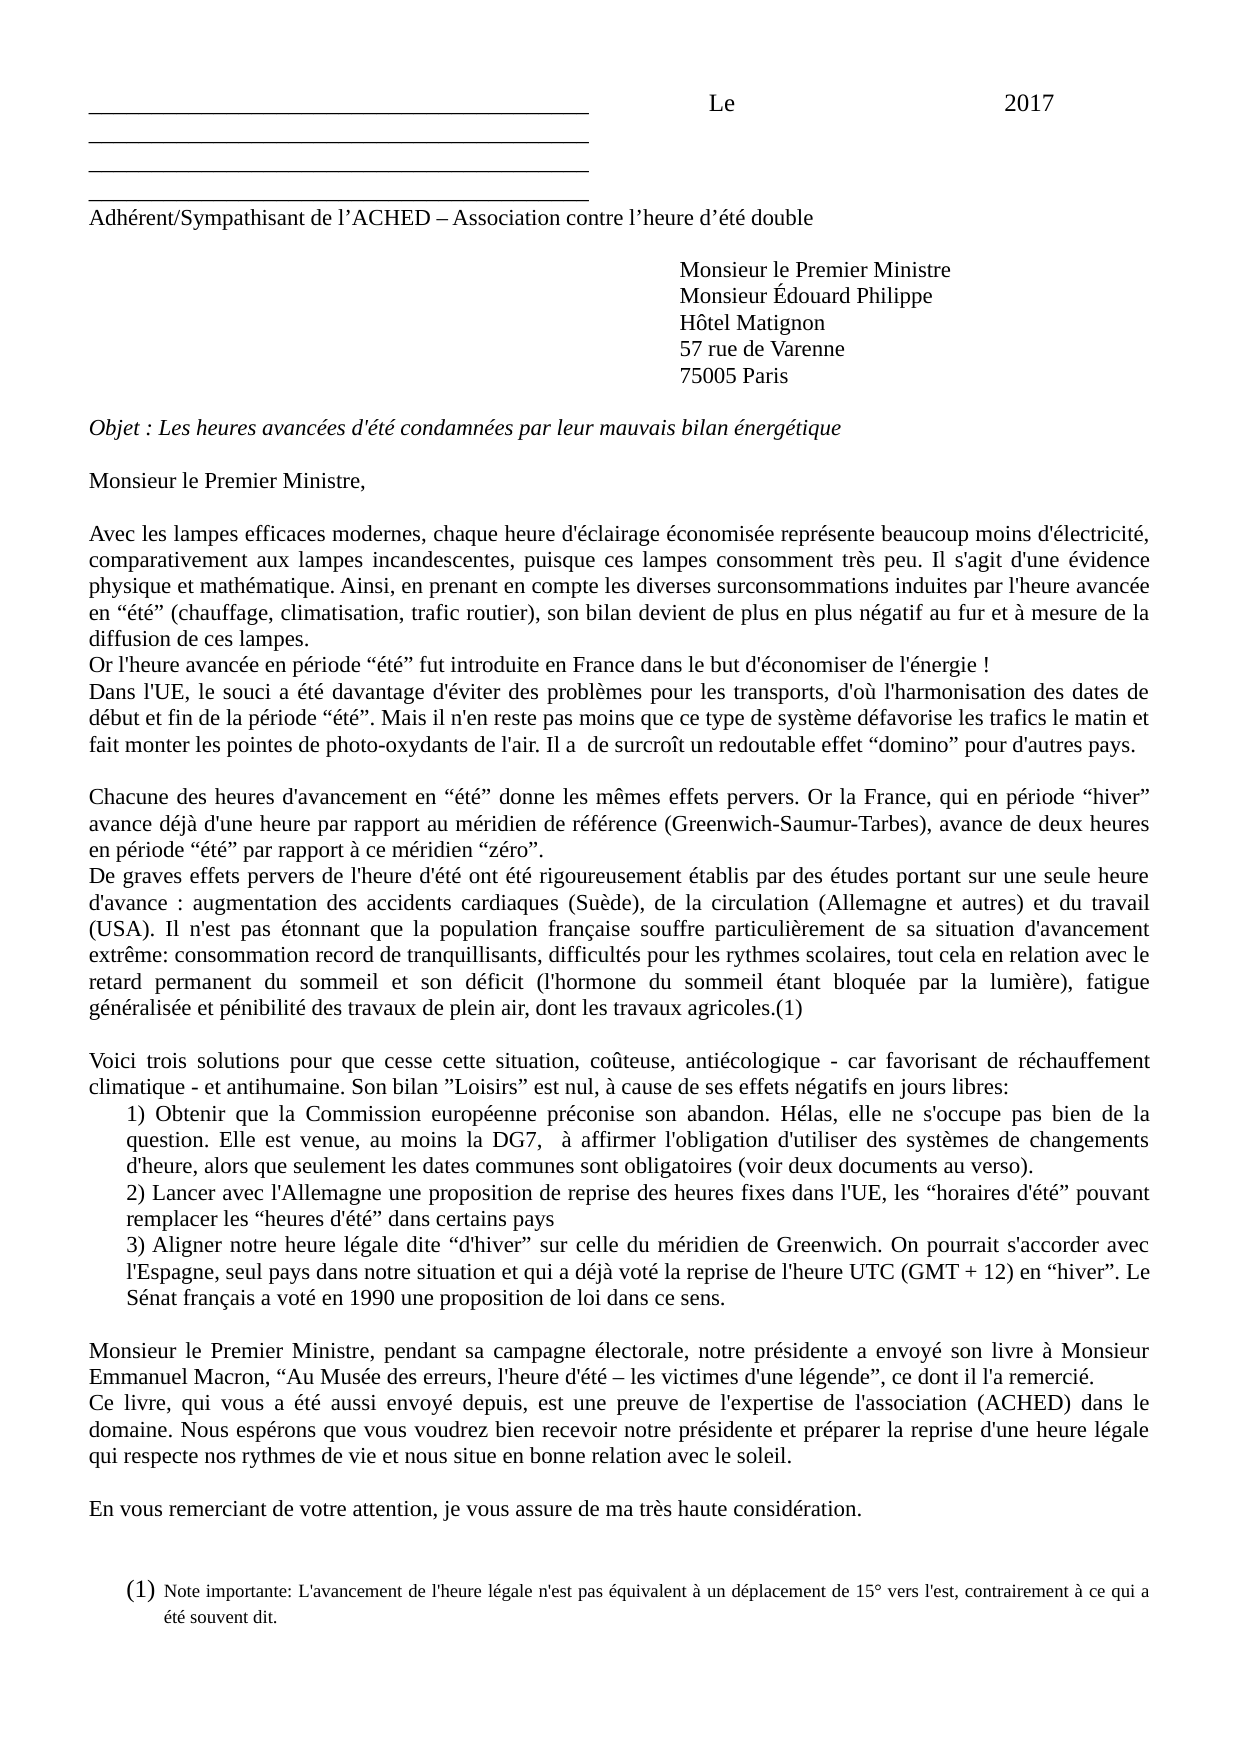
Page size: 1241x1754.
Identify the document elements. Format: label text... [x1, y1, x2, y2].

text Voici trois solutions pour que cesse cette situation, coûteuse, antiécologique - car favorisant de réchauffement climatique - et antihumaine. Son bilan ”Loisirs” est nul, à cause de ses effets négatifs en jours libres: [88, 1047, 1152, 1099]
text ________________________________________ [88, 175, 1152, 203]
text Avec les lampes efficaces modernes, chaque heure d'éclairage économisée représente beaucoup moins d'électricité, comparativement aux lampes incandescentes, puisque ces lampes consomment très peu. Il s'agit d'une évidence physique et mathématique. Ainsi, en prenant en compte les diverses surconsommations induites par l'heure avancée en “été” (chauffage, climatisation, trafic routier), son bilan devient de plus en plus négatif au fur et à mesure de la diffusion de ces lampes. [88, 520, 1152, 652]
text En vous remerciant de votre attention, je vous assure de ma très haute considération. [88, 1495, 1152, 1521]
text ________________________________________ Le 2017 [88, 88, 1152, 117]
text 2) Lancer avec l'Allemagne une proposition de reprise des heures fixes dans l'UE, les “horaires d'été” pouvant remplacer les “heures d'été” dans certains pays [126, 1179, 1152, 1231]
text Or l'heure avancée en période “été” fut introduite en France dans le but d'économiser de l'énergie ! [88, 652, 1152, 678]
text Monsieur le Premier Ministre [88, 256, 1152, 283]
text Monsieur Édouard Philippe [88, 283, 1152, 309]
text Ce livre, qui vous a été aussi envoyé depuis, est une preuve de l'expertise de l'association (ACHED) dans le domaine. Nous espérons que vous voudrez bien recevoir notre présidente et préparer la reprise d'une heure légale qui respecte nos rythmes de vie et nous situe en bonne relation avec le soleil. [88, 1389, 1152, 1468]
text 75005 Paris [88, 362, 1152, 388]
text Chacune des heures d'avancement en “été” donne les mêmes effets pervers. Or la France, qui en période “hiver” avance déjà d'une heure par rapport au méridien de référence (Greenwich-Saumur-Tarbes), avance de deux heures en période “été” par rapport à ce méridien “zéro”. [88, 783, 1152, 862]
text 3) Aligner notre heure légale dite “d'hiver” sur celle du méridien de Greenwich. On pourrait s'accorder avec l'Espagne, seul pays dans notre situation et qui a déjà voté la reprise de l'heure UTC (GMT + 12) en “hiver”. Le Sénat français a voté en 1990 une proposition de loi dans ce sens. [126, 1231, 1152, 1310]
text Monsieur le Premier Ministre, [88, 467, 1152, 493]
text ________________________________________ [88, 117, 1152, 146]
list Note importante: L'avancement de l'heure légale n'est pas équivalent à un déplacement de 15° vers l'est, contrairement à ce qui a été souvent dit. [126, 1574, 1152, 1628]
text Hôtel Matignon [88, 309, 1152, 335]
text De graves effets pervers de l'heure d'été ont été rigoureusement établis par des études portant sur une seule heure d'avance : augmentation des accidents cardiaques (Suède), de la circulation (Allemagne et autres) et du travail (USA). Il n'est pas étonnant que la population française souffre particulièrement de sa situation d'avancement extrême: consommation record de tranquillisants, difficultés pour les rythmes scolaires, tout cela en relation avec le retard permanent du sommeil et son déficit (l'hormone du sommeil étant bloquée par la lumière), fatigue généralisée et pénibilité des travaux de plein air, dont les travaux agricoles.(1) [88, 862, 1152, 1021]
text Dans l'UE, le souci a été davantage d'éviter des problèmes pour les transports, d'où l'harmonisation des dates de début et fin de la période “été”. Mais il n'en reste pas moins que ce type de système défavorise les trafics le matin et fait monter les pointes de photo-oxydants de l'air. Il a de surcroît un redoutable effet “domino” pour d'autres pays. [88, 678, 1152, 757]
text 57 rue de Varenne [88, 335, 1152, 362]
text Monsieur le Premier Ministre, pendant sa campagne électorale, notre présidente a envoyé son livre à Monsieur Emmanuel Macron, “Au Musée des erreurs, l'heure d'été – les victimes d'une légende”, ce dont il l'a remercié. [88, 1337, 1152, 1389]
text Objet : Les heures avancées d'été condamnées par leur mauvais bilan énergétique [88, 414, 1152, 441]
text Adhérent/Sympathisant de l’ACHED – Association contre l’heure d’été double [88, 203, 1152, 230]
text 1) Obtenir que la Commission européenne préconise son abandon. Hélas, elle ne s'occupe pas bien de la question. Elle est venue, au moins la DG7, à affirmer l'obligation d'utiliser des systèmes de changements d'heure, alors que seulement les dates communes sont obligatoires (voir deux documents au verso). [126, 1099, 1152, 1179]
text ________________________________________ [88, 146, 1152, 175]
